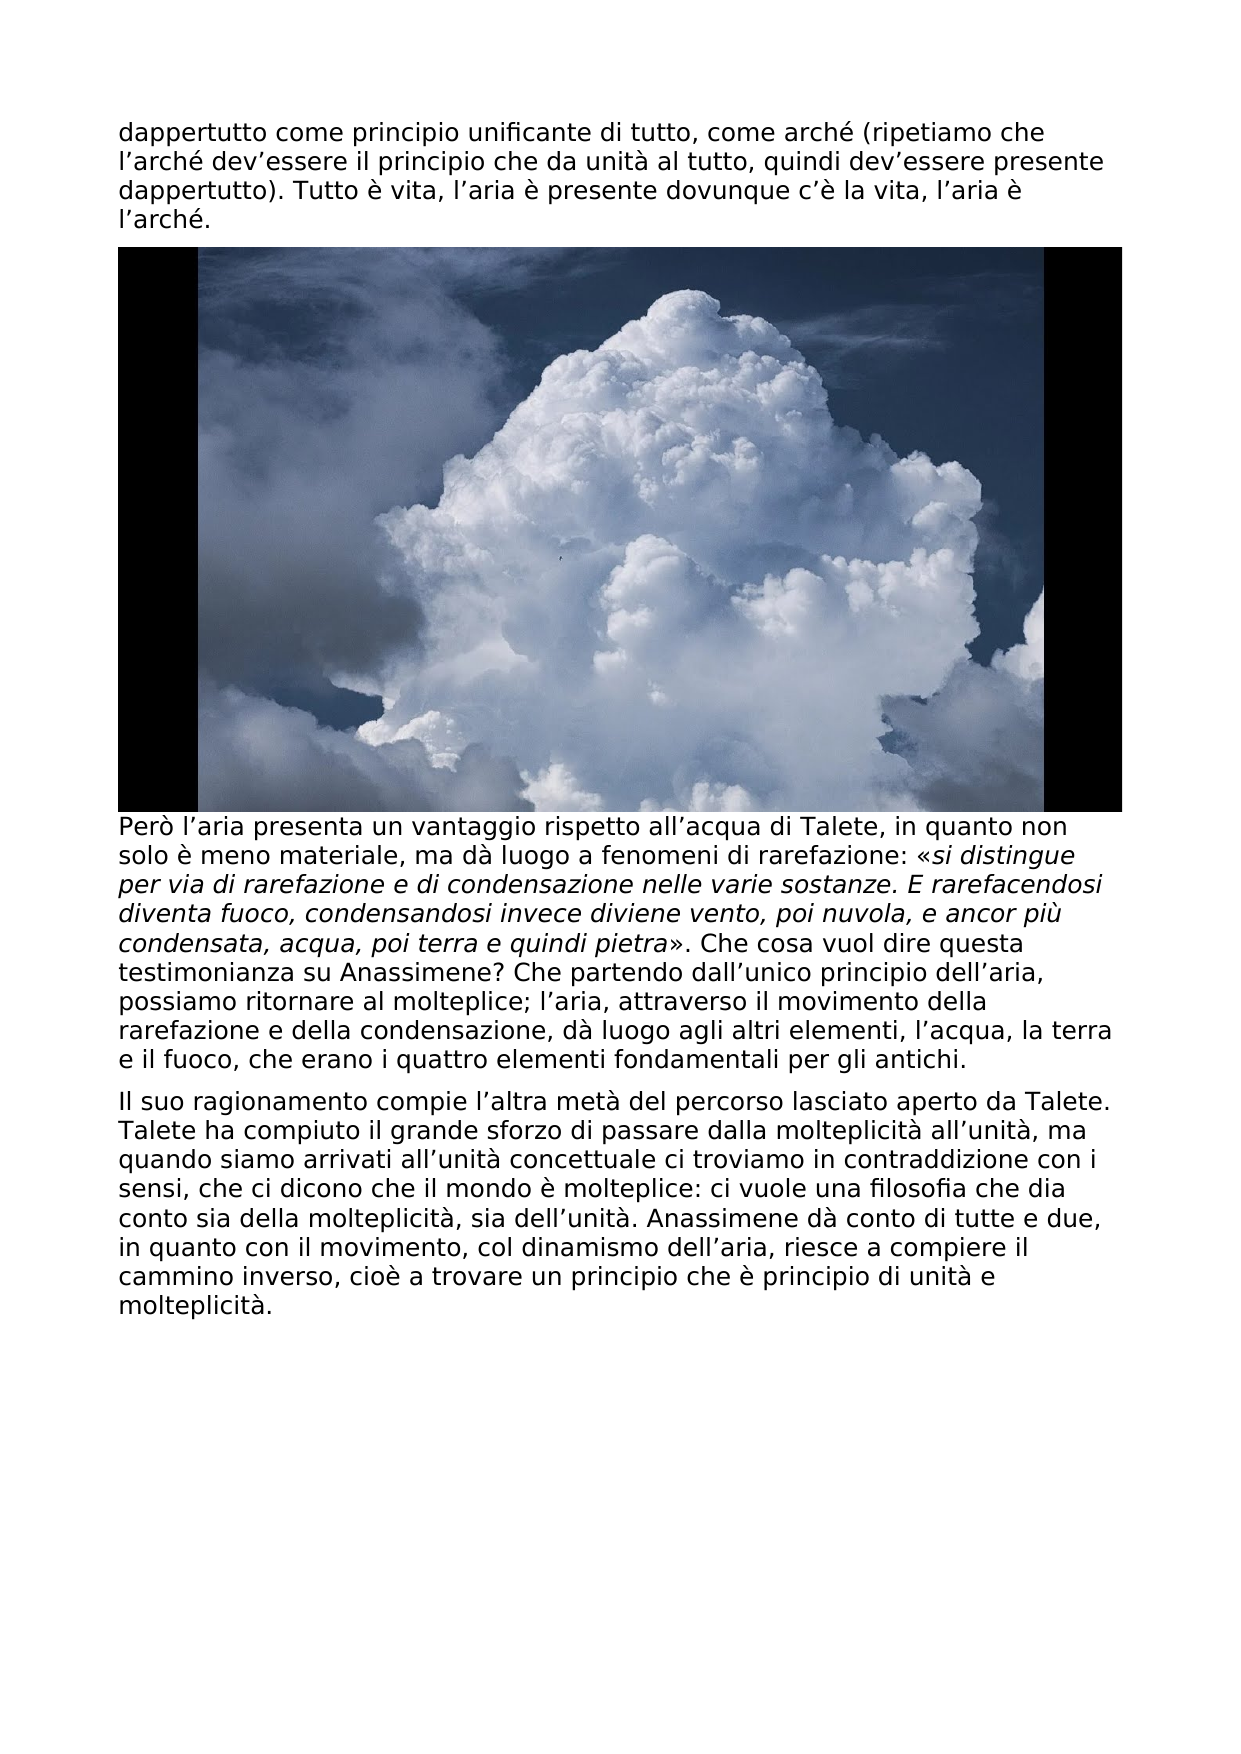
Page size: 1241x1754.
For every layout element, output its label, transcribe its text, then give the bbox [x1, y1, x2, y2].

text Però l’aria presenta un vantaggio rispetto all’acqua di Talete, in quanto non solo è meno materiale, ma dà luogo a fenomeni di rarefazione: «si distingue per via di rarefazione e di condensazione nelle varie sostanze. E rarefacendosi diventa fuoco, condensandosi invece diviene vento, poi nuvola, e ancor più condensata, acqua, poi terra e quindi pietra». Che cosa vuol dire questa testimonianza su Anassimene? Che partendo dall’unico principio dell’aria, possiamo ritornare al molteplice; l’aria, attraverso il movimento della rarefazione e della condensazione, dà luogo agli altri elementi, l’acqua, la terra e il fuoco, che erano i quattro elementi fondamentali per gli antichi. [118, 812, 1122, 1074]
text Il suo ragionamento compie l’altra metà del percorso lasciato aperto da Talete. Talete ha compiuto il grande sforzo di passare dalla molteplicità all’unità, ma quando siamo arrivati all’unità concettuale ci troviamo in contraddizione con i sensi, che ci dicono che il mondo è molteplice: ci vuole una filosofia che dia conto sia della molteplicità, sia dell’unità. Anassimene dà conto di tutte e due, in quanto con il movimento, col dinamismo dell’aria, riesce a compiere il cammino inverso, cioè a trovare un principio che è principio di unità e molteplicità. [118, 1087, 1122, 1320]
text dappertutto come principio unificante di tutto, come arché (ripetiamo che l’arché dev’essere il principio che da unità al tutto, quindi dev’essere presente dappertutto). Tutto è vita, l’aria è presente dovunque c’è la vita, l’aria è l’arché. [118, 118, 1122, 235]
picture [118, 247, 1123, 812]
